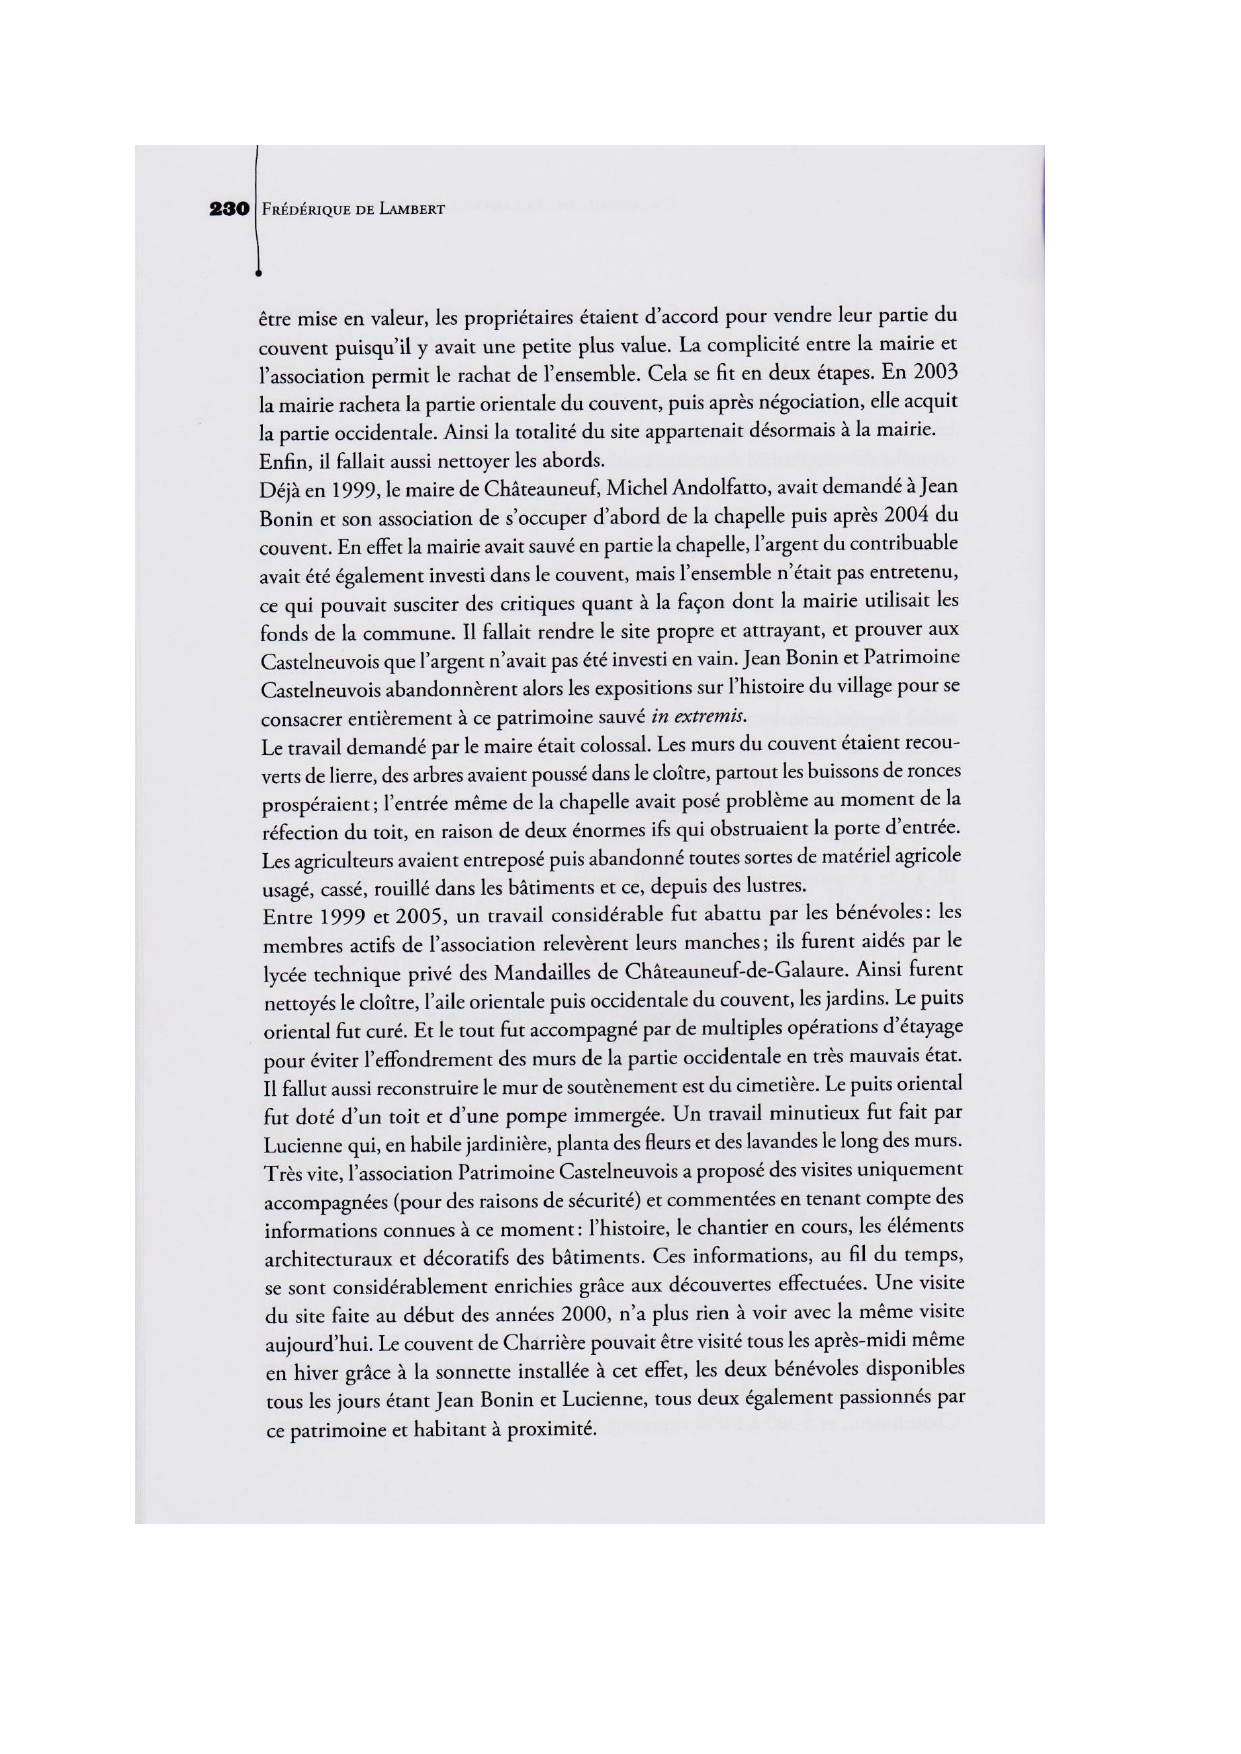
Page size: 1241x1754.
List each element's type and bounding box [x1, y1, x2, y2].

picture [135, 145, 1045, 1524]
